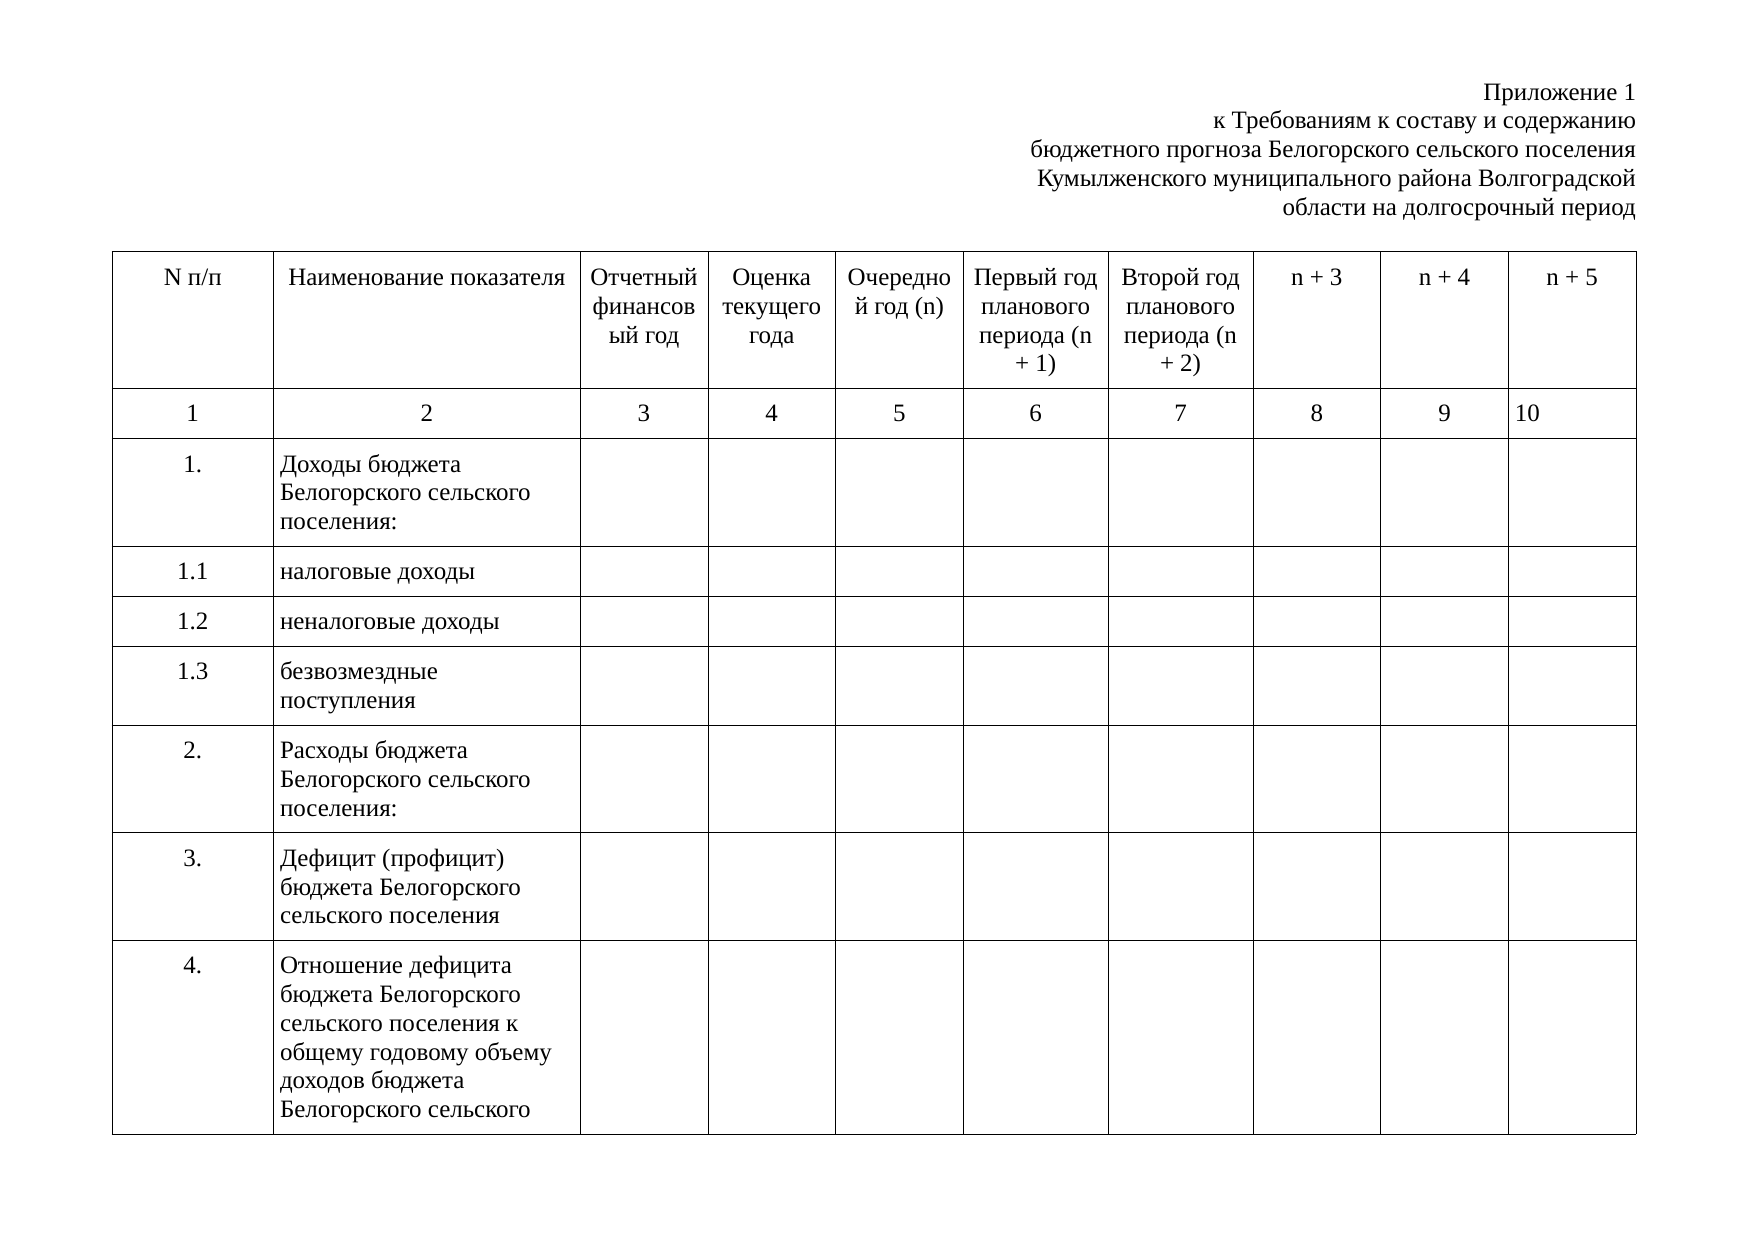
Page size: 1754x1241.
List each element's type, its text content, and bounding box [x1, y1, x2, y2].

table_cell [709, 439, 835, 546]
table_cell [1509, 547, 1636, 596]
table_header Второй год планового периода (n + 2) [1109, 252, 1253, 388]
text Приложение 1 [118, 77, 1636, 105]
table_cell [1254, 833, 1380, 940]
table_cell [1109, 833, 1253, 940]
table_cell [709, 833, 835, 940]
table_cell [1509, 833, 1636, 940]
table_cell [1381, 833, 1508, 940]
table_cell налоговые доходы [274, 547, 580, 596]
table_header n + 5 [1509, 252, 1636, 388]
table_cell 10 [1509, 389, 1636, 438]
table_cell 2. [113, 726, 273, 832]
table_cell [709, 726, 835, 832]
table_cell [1254, 726, 1380, 832]
table_cell [836, 597, 963, 646]
table_cell [581, 726, 708, 832]
table_cell [1381, 597, 1508, 646]
table_cell [581, 833, 708, 940]
table_cell [581, 647, 708, 724]
table_header n + 3 [1254, 252, 1380, 388]
text бюджетного прогноза Белогорского сельского поселения [118, 134, 1636, 163]
table_cell [1109, 439, 1253, 546]
table_header Отчетный финансовый год [581, 252, 708, 388]
table_cell [581, 941, 708, 1134]
table_cell [964, 647, 1108, 724]
table_cell [964, 439, 1108, 546]
table_cell Отношение дефицита бюджета Белогорского сельского поселения к общему годовому объему доходов бюджета Белогорского сельского [274, 941, 580, 1134]
table_header Наименование показателя [274, 252, 580, 388]
table_cell [1509, 941, 1636, 1134]
table_cell [1109, 597, 1253, 646]
table_cell 1 [113, 389, 273, 438]
table_cell 1.3 [113, 647, 273, 724]
table_header n + 4 [1381, 252, 1508, 388]
table_cell [836, 547, 963, 596]
text Кумылженского муниципального района Волгоградской области на долгосрочный период [118, 163, 1636, 220]
table_cell [1509, 647, 1636, 724]
table_cell [1109, 726, 1253, 832]
table_cell [1381, 439, 1508, 546]
table_cell [709, 647, 835, 724]
table_header Очередной год (n) [836, 252, 963, 388]
table_cell [1109, 547, 1253, 596]
table_cell [1254, 647, 1380, 724]
table_cell 1.2 [113, 597, 273, 646]
table_cell [836, 647, 963, 724]
table_cell Расходы бюджета Белогорского сельского поселения: [274, 726, 580, 832]
table_cell [836, 726, 963, 832]
table_cell [964, 833, 1108, 940]
table_cell [1254, 547, 1380, 596]
table_cell [836, 439, 963, 546]
table_cell 4 [709, 389, 835, 438]
table_cell Дефицит (профицит) бюджета Белогорского сельского поселения [274, 833, 580, 940]
table_header Оценка текущего года [709, 252, 835, 388]
table_cell [1509, 439, 1636, 546]
table_cell [964, 597, 1108, 646]
table_cell неналоговые доходы [274, 597, 580, 646]
table_cell 6 [964, 389, 1108, 438]
table_cell [581, 547, 708, 596]
table_cell [1509, 597, 1636, 646]
table_cell [709, 941, 835, 1134]
table_cell 3 [581, 389, 708, 438]
table_cell [1381, 726, 1508, 832]
table_header Первый год планового периода (n + 1) [964, 252, 1108, 388]
table_cell [836, 941, 963, 1134]
table_cell [964, 941, 1108, 1134]
table_cell [1381, 647, 1508, 724]
table_cell [1509, 726, 1636, 832]
table_cell [836, 833, 963, 940]
table_cell [1254, 597, 1380, 646]
table_cell [1109, 941, 1253, 1134]
table_cell 1.1 [113, 547, 273, 596]
table_cell Доходы бюджета Белогорского сельского поселения: [274, 439, 580, 546]
table_cell [709, 547, 835, 596]
table_cell 4. [113, 941, 273, 1134]
table_cell 3. [113, 833, 273, 940]
table_cell [964, 547, 1108, 596]
table_cell 5 [836, 389, 963, 438]
table_cell [1254, 941, 1380, 1134]
table_cell 7 [1109, 389, 1253, 438]
table_cell [1381, 547, 1508, 596]
text к Требованиям к составу и содержанию [118, 105, 1636, 134]
table_cell 8 [1254, 389, 1380, 438]
table_cell [1381, 941, 1508, 1134]
table_cell 9 [1381, 389, 1508, 438]
table_cell [1254, 439, 1380, 546]
table_cell [1109, 647, 1253, 724]
table_cell 1. [113, 439, 273, 546]
table_cell [581, 597, 708, 646]
table_cell безвозмездные поступления [274, 647, 580, 724]
table_cell [709, 597, 835, 646]
table_header N п/п [113, 252, 273, 388]
table_cell [964, 726, 1108, 832]
table_cell [581, 439, 708, 546]
table_cell 2 [274, 389, 580, 438]
